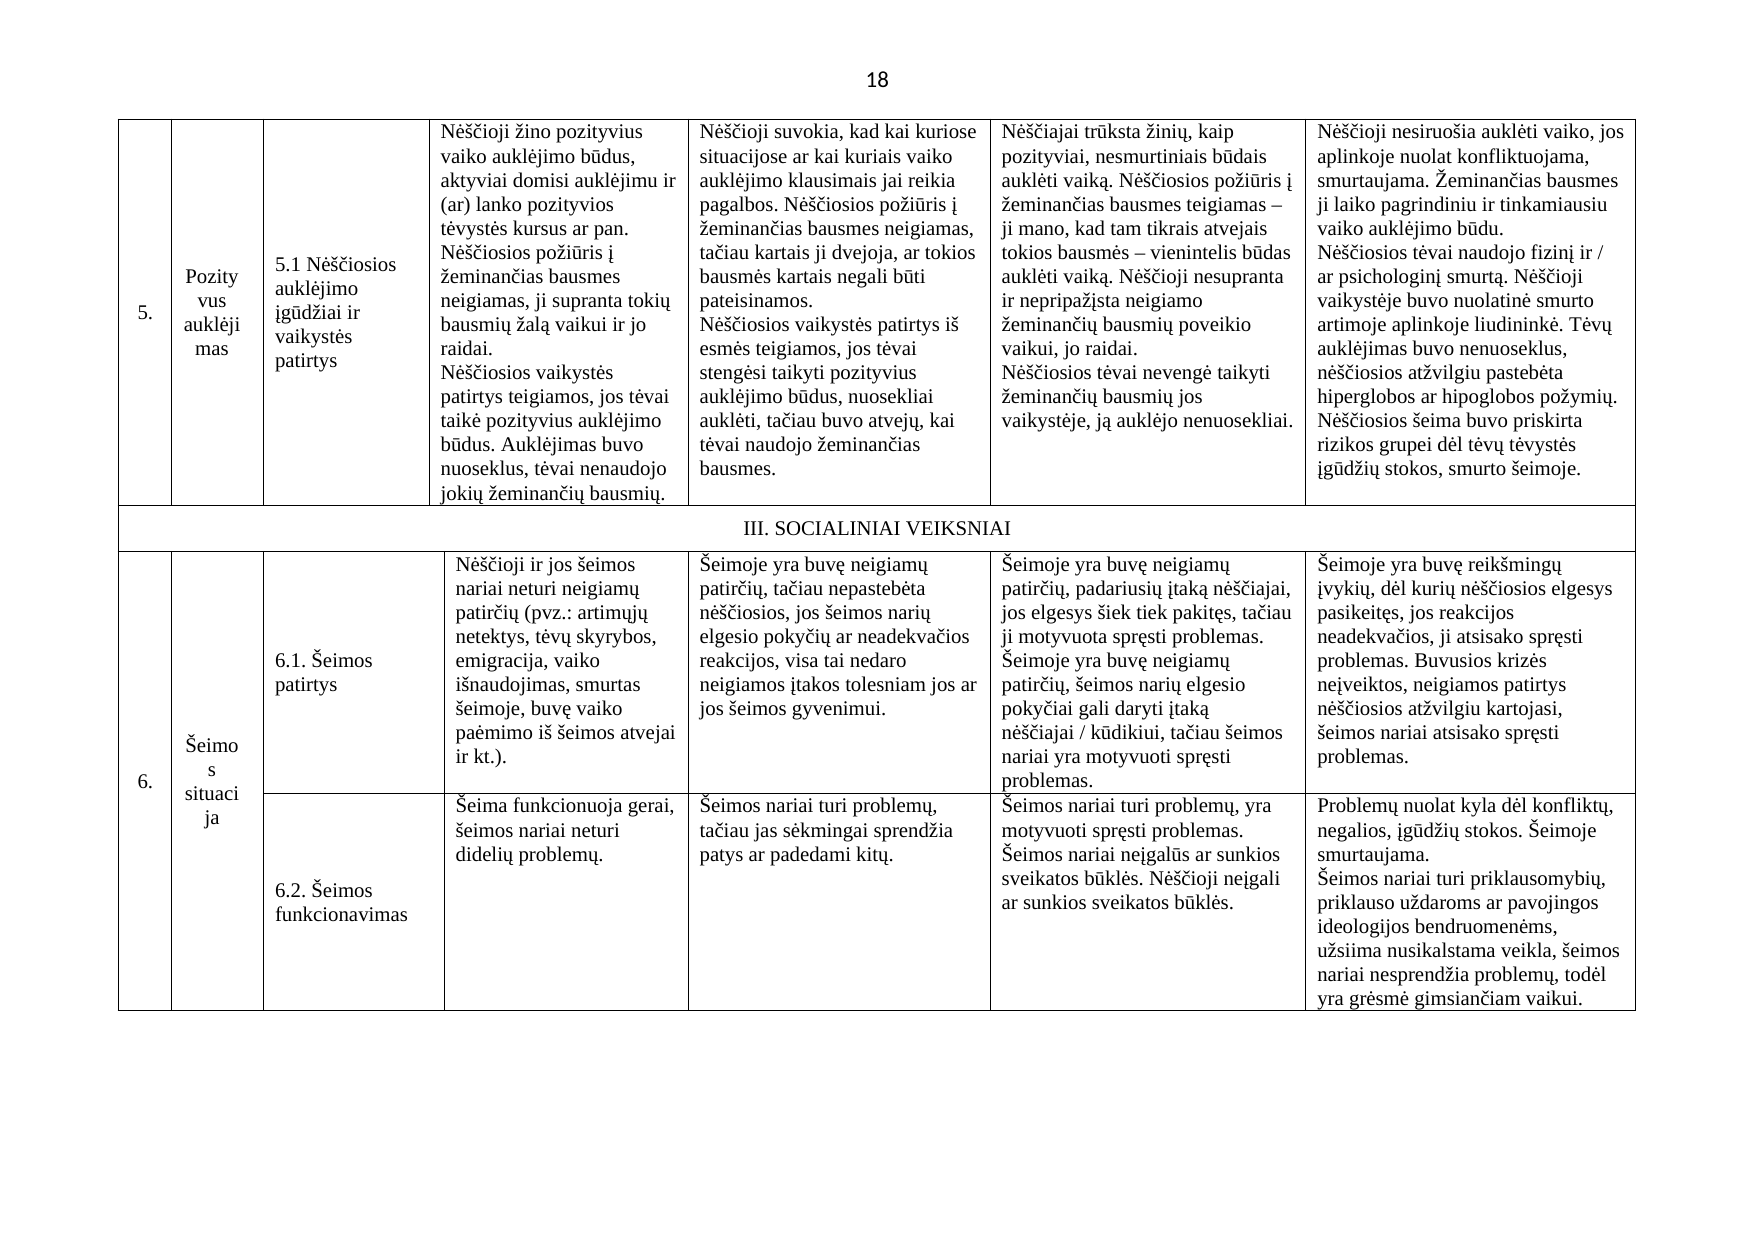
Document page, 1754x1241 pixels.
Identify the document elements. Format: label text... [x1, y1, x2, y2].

table_cell Nėščioji žino pozityvius vaiko auklėjimo būdus, aktyviai domisi auklėjimu ir (ar) lanko pozityvios tėvystės kursus ar pan. Nėščiosios požiūris į žeminančias bausmes neigiamas, ji supranta tokių bausmių žalą vaikui ir jo raidai. Nėščiosios vaikystės patirtys teigiamos, jos tėvai taikė pozityvius auklėjimo būdus. Auklėjimas buvo nuoseklus, tėvai nenaudojo jokių žeminančių bausmių. [430, 120, 688, 504]
table_cell Šeimoje yra buvę neigiamų patirčių, padariusių įtaką nėščiajai, jos elgesys šiek tiek pakitęs, tačiau ji motyvuota spręsti problemas. Šeimoje yra buvę neigiamų patirčių, šeimos narių elgesio pokyčiai gali daryti įtaką nėščiajai / kūdikiui, tačiau šeimos nariai yra motyvuoti spręsti problemas. [991, 552, 1305, 792]
table_cell Šeimos nariai turi problemų, yra motyvuoti spręsti problemas. Šeimos nariai neįgalūs ar sunkios sveikatos būklės. Nėščioji neįgali ar sunkios sveikatos būklės. [991, 794, 1305, 1010]
table_cell Pozityvus auklėjimas [172, 120, 263, 504]
table_cell Problemų nuolat kyla dėl konfliktų, negalios, įgūdžių stokos. Šeimoje smurtaujama. Šeimos nariai turi priklausomybių, priklauso uždaroms ar pavojingos ideologijos bendruomenėms, užsiima nusikalstama veikla, šeimos nariai nesprendžia problemų, todėl yra grėsmė gimsiančiam vaikui. [1306, 794, 1635, 1010]
table_cell 5.1 Nėščiosios auklėjimo įgūdžiai ir vaikystės patirtys [264, 120, 429, 504]
table_cell Nėščioji ir jos šeimos nariai neturi neigiamų patirčių (pvz.: artimųjų netektys, tėvų skyrybos, emigracija, vaiko išnaudojimas, smurtas šeimoje, buvę vaiko paėmimo iš šeimos atvejai ir kt.). [445, 552, 688, 792]
table_cell 6.1. Šeimos patirtys [264, 552, 444, 792]
table_cell Šeimoje yra buvę neigiamų patirčių, tačiau nepastebėta nėščiosios, jos šeimos narių elgesio pokyčių ar neadekvačios reakcijos, visa tai nedaro neigiamos įtakos tolesniam jos ar jos šeimos gyvenimui. [689, 552, 990, 792]
table_cell Šeimoje yra buvę reikšmingų įvykių, dėl kurių nėščiosios elgesys pasikeitęs, jos reakcijos neadekvačios, ji atsisako spręsti problemas. Buvusios krizės neįveiktos, neigiamos patirtys nėščiosios atžvilgiu kartojasi, šeimos nariai atsisako spręsti problemas. [1306, 552, 1635, 792]
table_cell III. SOCIALINIAI VEIKSNIAI [119, 506, 1635, 551]
table_cell 5. [119, 120, 171, 504]
table_cell Šeimos nariai turi problemų, tačiau jas sėkmingai sprendžia patys ar padedami kitų. [689, 794, 990, 1010]
table_cell 6. [119, 552, 171, 1010]
table_cell Šeima funkcionuoja gerai, šeimos nariai neturi didelių problemų. [445, 794, 688, 1010]
table_cell Nėščioji nesiruošia auklėti vaiko, jos aplinkoje nuolat konfliktuojama, smurtaujama. Žeminančias bausmes ji laiko pagrindiniu ir tinkamiausiu vaiko auklėjimo būdu. Nėščiosios tėvai naudojo fizinį ir / ar psichologinį smurtą. Nėščioji vaikystėje buvo nuolatinė smurto artimoje aplinkoje liudininkė. Tėvų auklėjimas buvo nenuoseklus, nėščiosios atžvilgiu pastebėta hiperglobos ar hipoglobos požymių. Nėščiosios šeima buvo priskirta rizikos grupei dėl tėvų tėvystės įgūdžių stokos, smurto šeimoje. [1306, 120, 1635, 504]
table_cell 6.2. Šeimos funkcionavimas [264, 794, 444, 1010]
table_cell Nėščioji suvokia, kad kai kuriose situacijose ar kai kuriais vaiko auklėjimo klausimais jai reikia pagalbos. Nėščiosios požiūris į žeminančias bausmes neigiamas, tačiau kartais ji dvejoja, ar tokios bausmės kartais negali būti pateisinamos. Nėščiosios vaikystės patirtys iš esmės teigiamos, jos tėvai stengėsi taikyti pozityvius auklėjimo būdus, nuosekliai auklėti, tačiau buvo atvejų, kai tėvai naudojo žeminančias bausmes. [689, 120, 990, 504]
table_cell Šeimos situacija [172, 552, 263, 1010]
table_cell Nėščiajai trūksta žinių, kaip pozityviai, nesmurtiniais būdais auklėti vaiką. Nėščiosios požiūris į žeminančias bausmes teigiamas – ji mano, kad tam tikrais atvejais tokios bausmės – vienintelis būdas auklėti vaiką. Nėščioji nesupranta ir nepripažįsta neigiamo žeminančių bausmių poveikio vaikui, jo raidai. Nėščiosios tėvai nevengė taikyti žeminančių bausmių jos vaikystėje, ją auklėjo nenuosekliai. [991, 120, 1305, 504]
